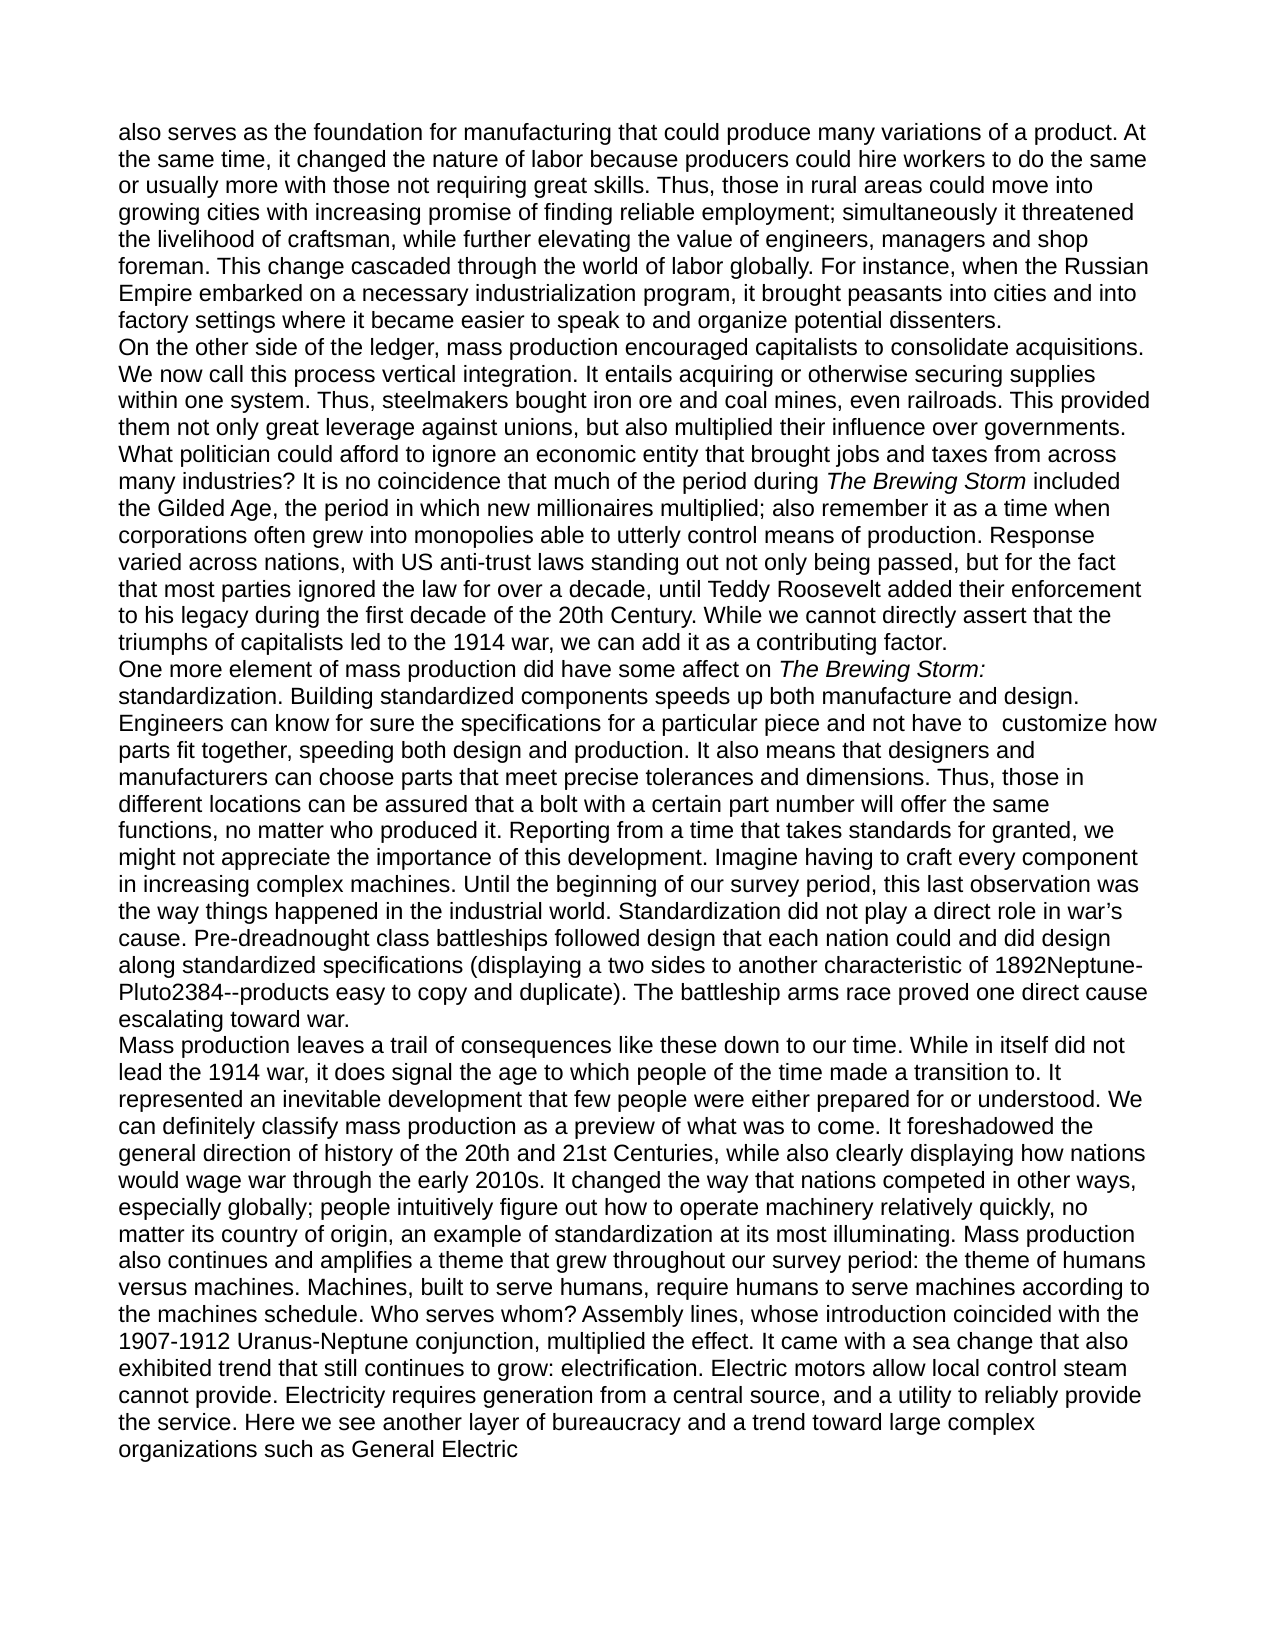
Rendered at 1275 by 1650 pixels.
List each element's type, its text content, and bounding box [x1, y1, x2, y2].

text also serves as the foundation for manufacturing that could produce many variations of a product. At the same time, it changed the nature of labor because producers could hire workers to do the same or usually more with those not requiring great skills. Thus, those in rural areas could move into growing cities with increasing promise of finding reliable employment; simultaneously it threatened the livelihood of craftsman, while further elevating the value of engineers, managers and shop foreman. This change cascaded through the world of labor globally. For instance, when the Russian Empire embarked on a necessary industrialization program, it brought peasants into cities and into factory settings where it became easier to speak to and organize potential dissenters. On the other side of the ledger, mass production encouraged capitalists to consolidate acquisitions. We now call this process vertical integration. It entails acquiring or otherwise securing supplies within one system. Thus, steelmakers bought iron ore and coal mines, even railroads. This provided them not only great leverage against unions, but also multiplied their influence over governments. What politician could afford to ignore an economic entity that brought jobs and taxes from across many industries? It is no coincidence that much of the period during The Brewing Storm included the Gilded Age, the period in which new millionaires multiplied; also remember it as a time when corporations often grew into monopolies able to utterly control means of production. Response varied across nations, with US anti-trust laws standing out not only being passed, but for the fact that most parties ignored the law for over a decade, until Teddy Roosevelt added their enforcement to his legacy during the first decade of the 20th Century. While we cannot directly assert that the triumphs of capitalists led to the 1914 war, we can add it as a contributing factor. One more element of mass production did have some affect on The Brewing Storm: standardization. Building standardized components speeds up both manufacture and design. Engineers can know for sure the specifications for a particular piece and not have to customize how parts fit together, speeding both design and production. It also means that designers and manufacturers can choose parts that meet precise tolerances and dimensions. Thus, those in different locations can be assured that a bolt with a certain part number will offer the same functions, no matter who produced it. Reporting from a time that takes standards for granted, we might not appreciate the importance of this development. Imagine having to craft every component in increasing complex machines. Until the beginning of our survey period, this last observation was the way things happened in the industrial world. Standardization did not play a direct role in war’s cause. Pre-dreadnought class battleships followed design that each nation could and did design along standardized specifications (displaying a two sides to another characteristic of 1892Neptune-Pluto2384--products easy to copy and duplicate). The battleship arms race proved one direct cause escalating toward war. Mass production leaves a trail of consequences like these down to our time. While in itself did not lead the 1914 war, it does signal the age to which people of the time made a transition to. It represented an inevitable development that few people were either prepared for or understood. We can definitely classify mass production as a preview of what was to come. It foreshadowed the general direction of history of the 20th and 21st Centuries, while also clearly displaying how nations would wage war through the early 2010s. It changed the way that nations competed in other ways, especially globally; people intuitively figure out how to operate machinery relatively quickly, no matter its country of origin, an example of standardization at its most illuminating. Mass production also continues and amplifies a theme that grew throughout our survey period: the theme of humans versus machines. Machines, built to serve humans, require humans to serve machines according to the machines schedule. Who serves whom? Assembly lines, whose introduction coincided with the 1907-1912 Uranus-Neptune conjunction, multiplied the effect. It came with a sea change that also exhibited trend that still continues to grow: electrification. Electric motors allow local control steam cannot provide. Electricity requires generation from a central source, and a utility to reliably provide the service. Here we see another layer of bureaucracy and a trend toward large complex organizations such as General Electric [118, 118, 1157, 1462]
